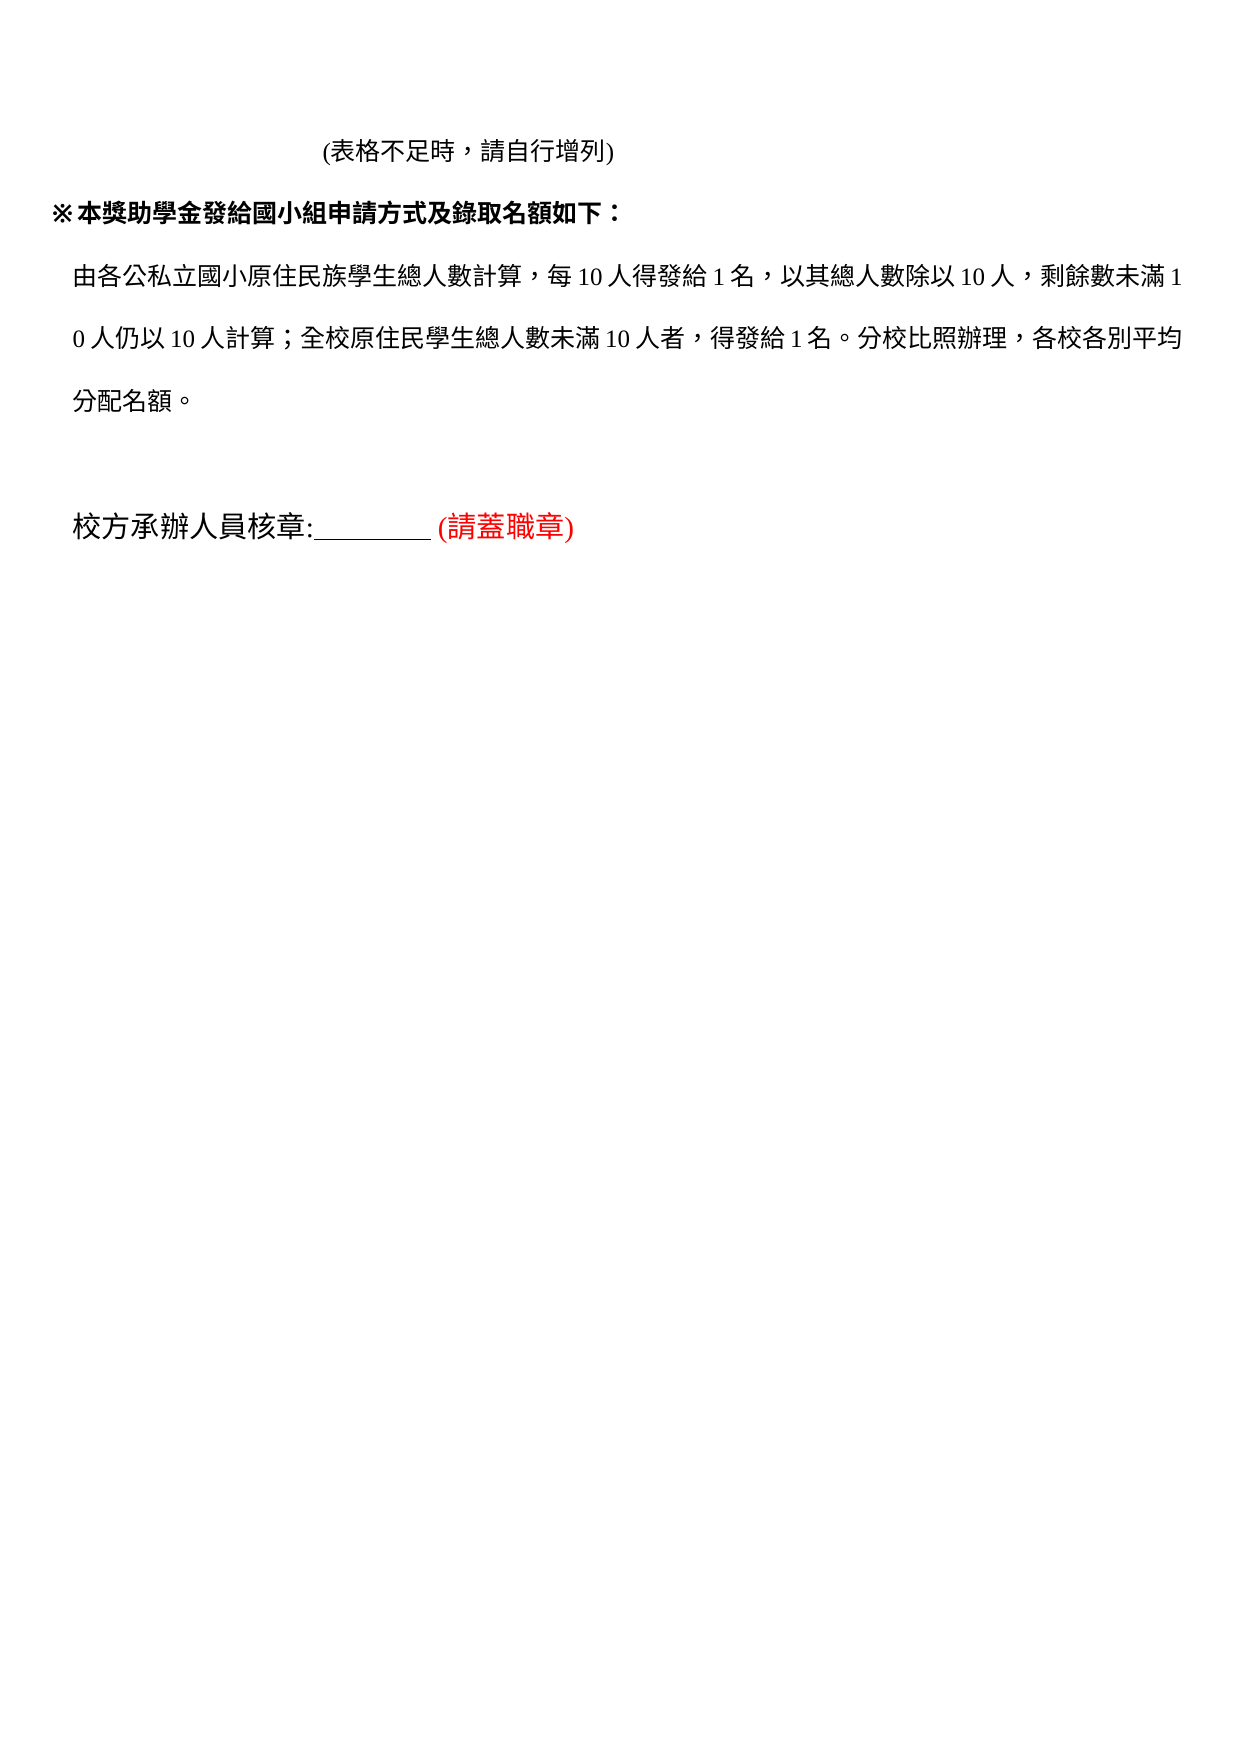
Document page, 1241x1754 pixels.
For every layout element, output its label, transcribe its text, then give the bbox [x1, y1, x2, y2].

text ※本獎助學金發給國小組申請方式及錄取名額如下： [47, 170, 1193, 233]
text (表格不足時，請自行增列) [47, 108, 1193, 170]
text 由各公私立國小原住民族學生總人數計算，每10人得發給1名，以其總人數除以10人，剩餘數未滿10人仍以10人計算；全校原住民學生總人數未滿10人者，得發給1名。分校比照辦理，各校各別平均分配名額。 [72, 233, 1193, 420]
text 校方承辦人員核章: (請蓋職章) [72, 483, 1193, 545]
